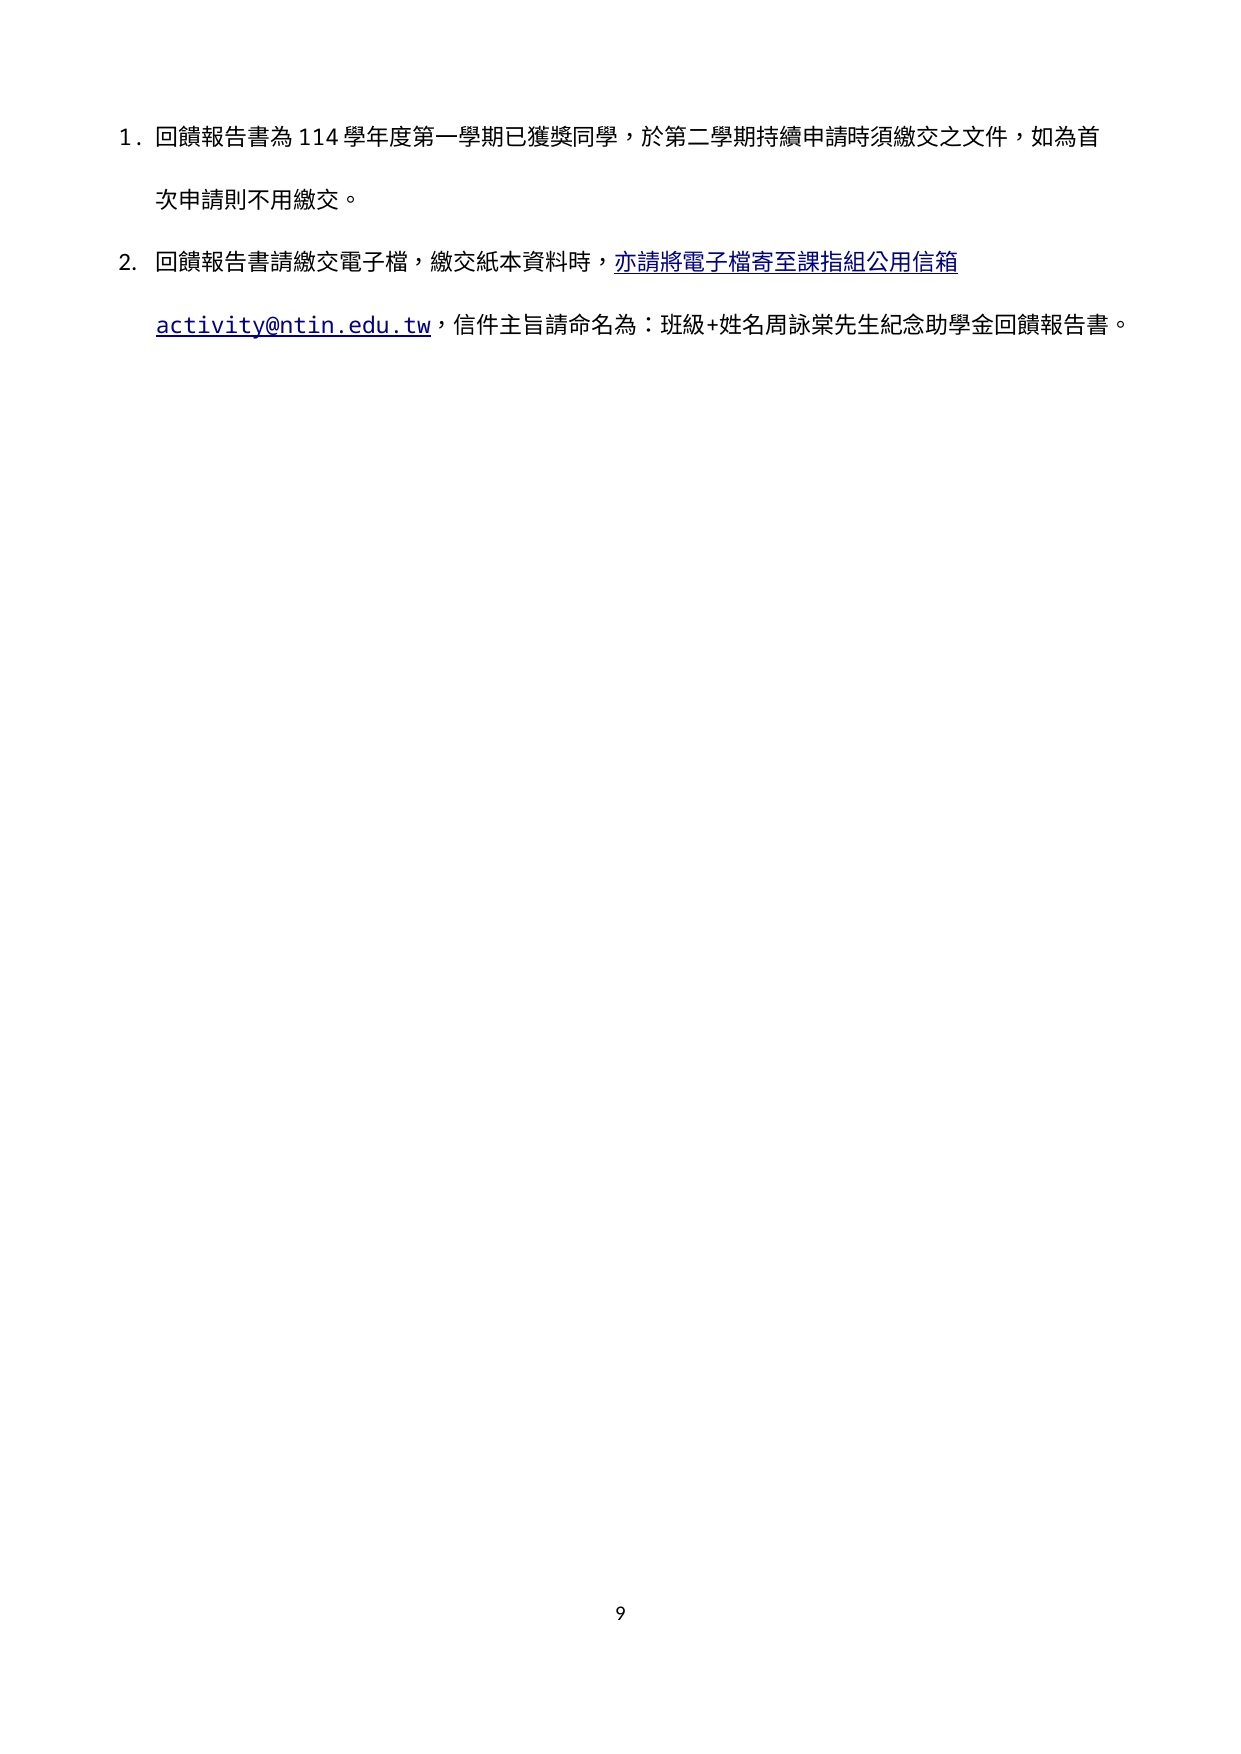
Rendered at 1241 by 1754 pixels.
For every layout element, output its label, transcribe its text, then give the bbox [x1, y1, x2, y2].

list 回饋報告書為114學年度第一學期已獲獎同學，於第二學期持續申請時須繳交之文件，如為首次申請則不用繳交。 [118, 94, 1122, 219]
list 回饋報告書請繳交電子檔，繳交紙本資料時，亦請將電子檔寄至課指組公用信箱activity@ntin.edu.tw，信件主旨請命名為：班級+姓名周詠棠先生紀念助學金回饋報告書。 [118, 219, 1122, 344]
